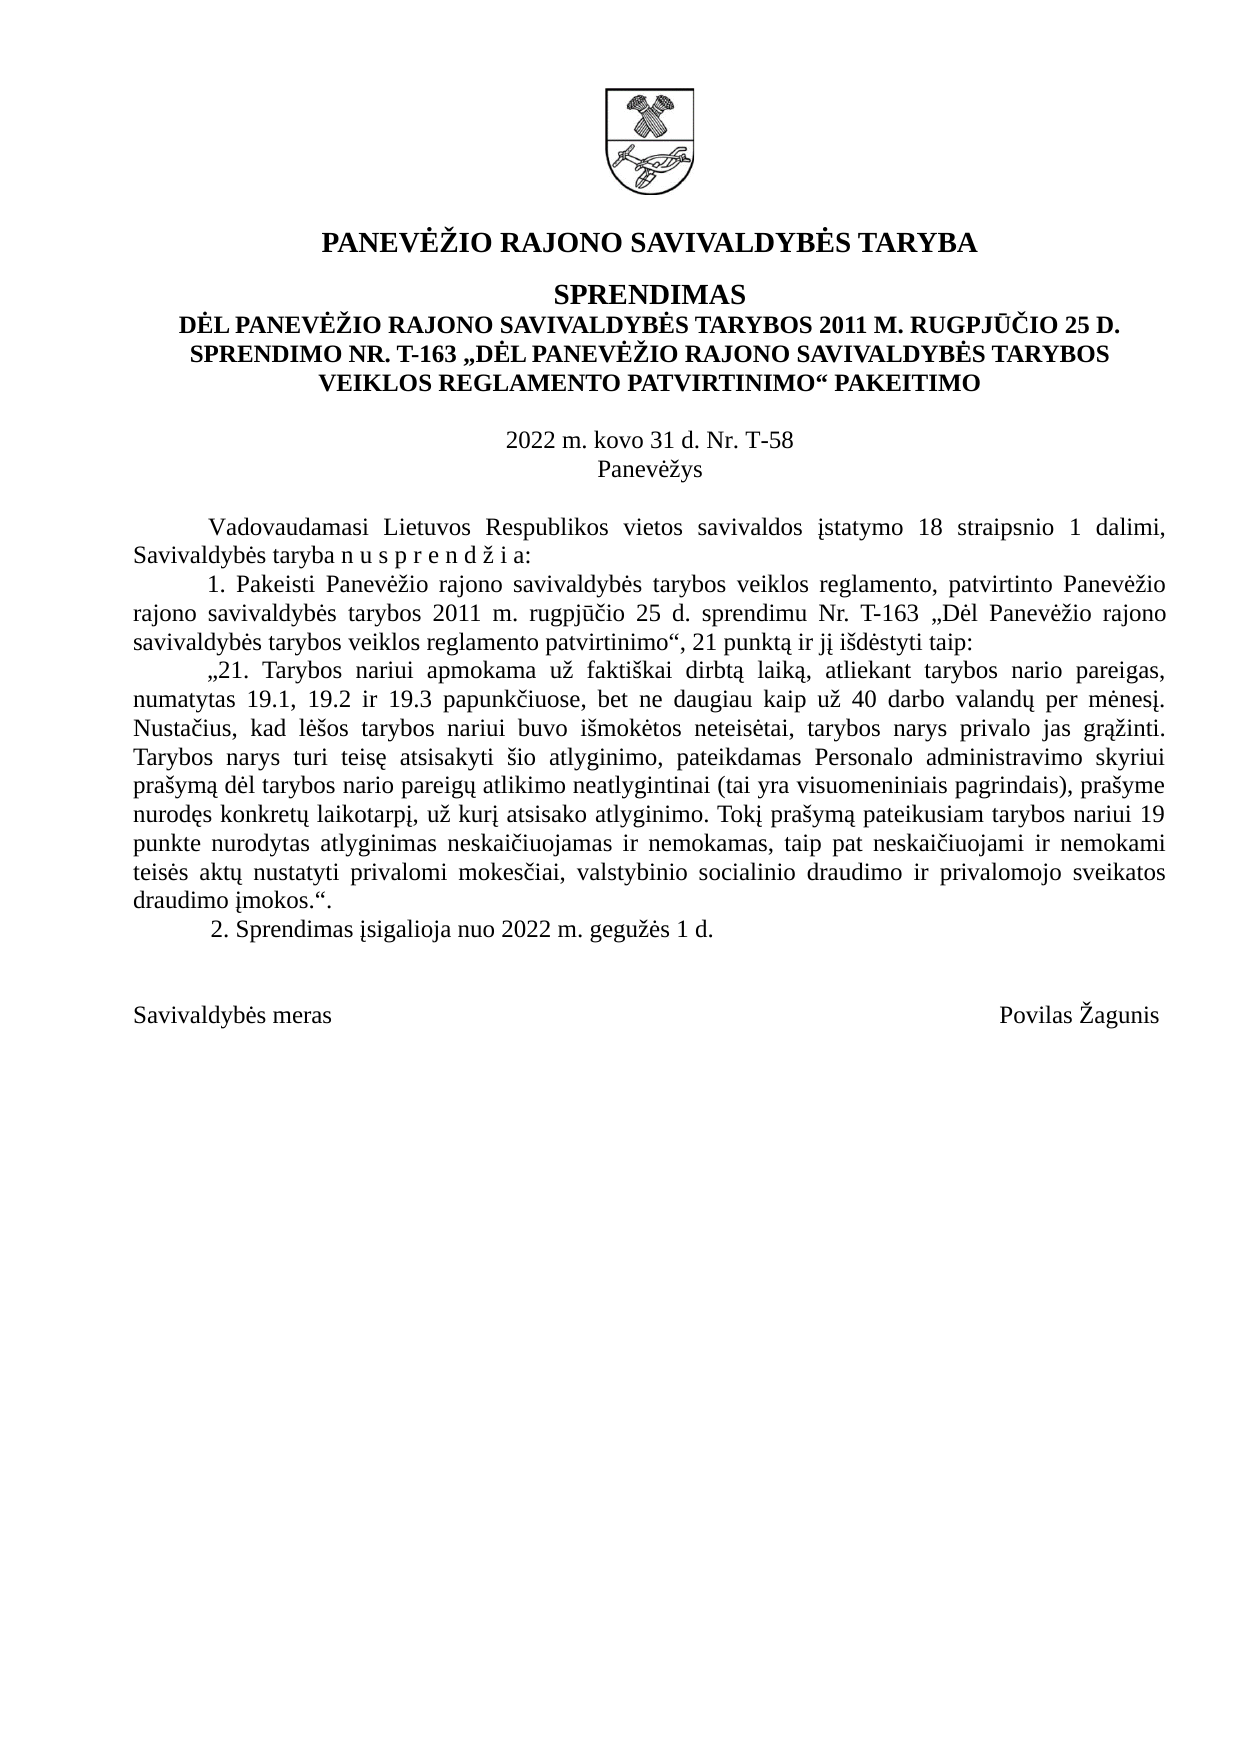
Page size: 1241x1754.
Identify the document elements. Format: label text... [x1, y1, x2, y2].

text Panevėžys [133, 454, 1167, 483]
text Savivaldybės meras Povilas Žagunis [133, 1001, 1167, 1029]
text SPRENDIMAS [133, 277, 1167, 311]
text 1. Pakeisti Panevėžio rajono savivaldybės tarybos veiklos reglamento, patvirtinto Panevėžio rajono savivaldybės tarybos 2011 m. rugpjūčio 25 d. sprendimu Nr. T-163 „Dėl Panevėžio rajono savivaldybės tarybos veiklos reglamento patvirtinimo“, 21 punktą ir jį išdėstyti taip: [133, 569, 1167, 656]
text DĖL PANEVĖŽIO RAJONO SAVIVALDYBĖS TARYBOS 2011 M. RUGPJŪČIO 25 D. SPRENDIMO NR. T-163 „DĖL PANEVĖŽIO RAJONO SAVIVALDYBĖS TARYBOS VEIKLOS REGLAMENTO PATVIRTINIMO“ PAKEITIMO [133, 311, 1167, 397]
text Vadovaudamasi Lietuvos Respublikos vietos savivaldos įstatymo 18 straipsnio 1 dalimi, Savivaldybės taryba n u s p r e n d ž i a: [133, 512, 1167, 569]
text PANEVĖŽIO RAJONO SAVIVALDYBĖS TARYBA [133, 225, 1167, 258]
text 2. Sprendimas įsigalioja nuo 2022 m. gegužės 1 d. [133, 914, 1167, 943]
text 2022 m. kovo 31 d. Nr. T-58 [133, 426, 1167, 454]
text „21. Tarybos nariui apmokama už faktiškai dirbtą laiką, atliekant tarybos nario pareigas, numatytas 19.1, 19.2 ir 19.3 papunkčiuose, bet ne daugiau kaip už 40 darbo valandų per mėnesį. Nustačius, kad lėšos tarybos nariui buvo išmokėtos neteisėtai, tarybos narys privalo jas grąžinti. Tarybos narys turi teisę atsisakyti šio atlyginimo, pateikdamas Personalo administravimo skyriui prašymą dėl tarybos nario pareigų atlikimo neatlygintinai (tai yra visuomeniniais pagrindais), prašyme nurodęs konkretų laikotarpį, už kurį atsisako atlyginimo. Tokį prašymą pateikusiam tarybos nariui 19 punkte nurodytas atlyginimas neskaičiuojamas ir nemokamas, taip pat neskaičiuojami ir nemokami teisės aktų nustatyti privalomi mokesčiai, valstybinio socialinio draudimo ir privalomojo sveikatos draudimo įmokos.“. [133, 656, 1167, 914]
